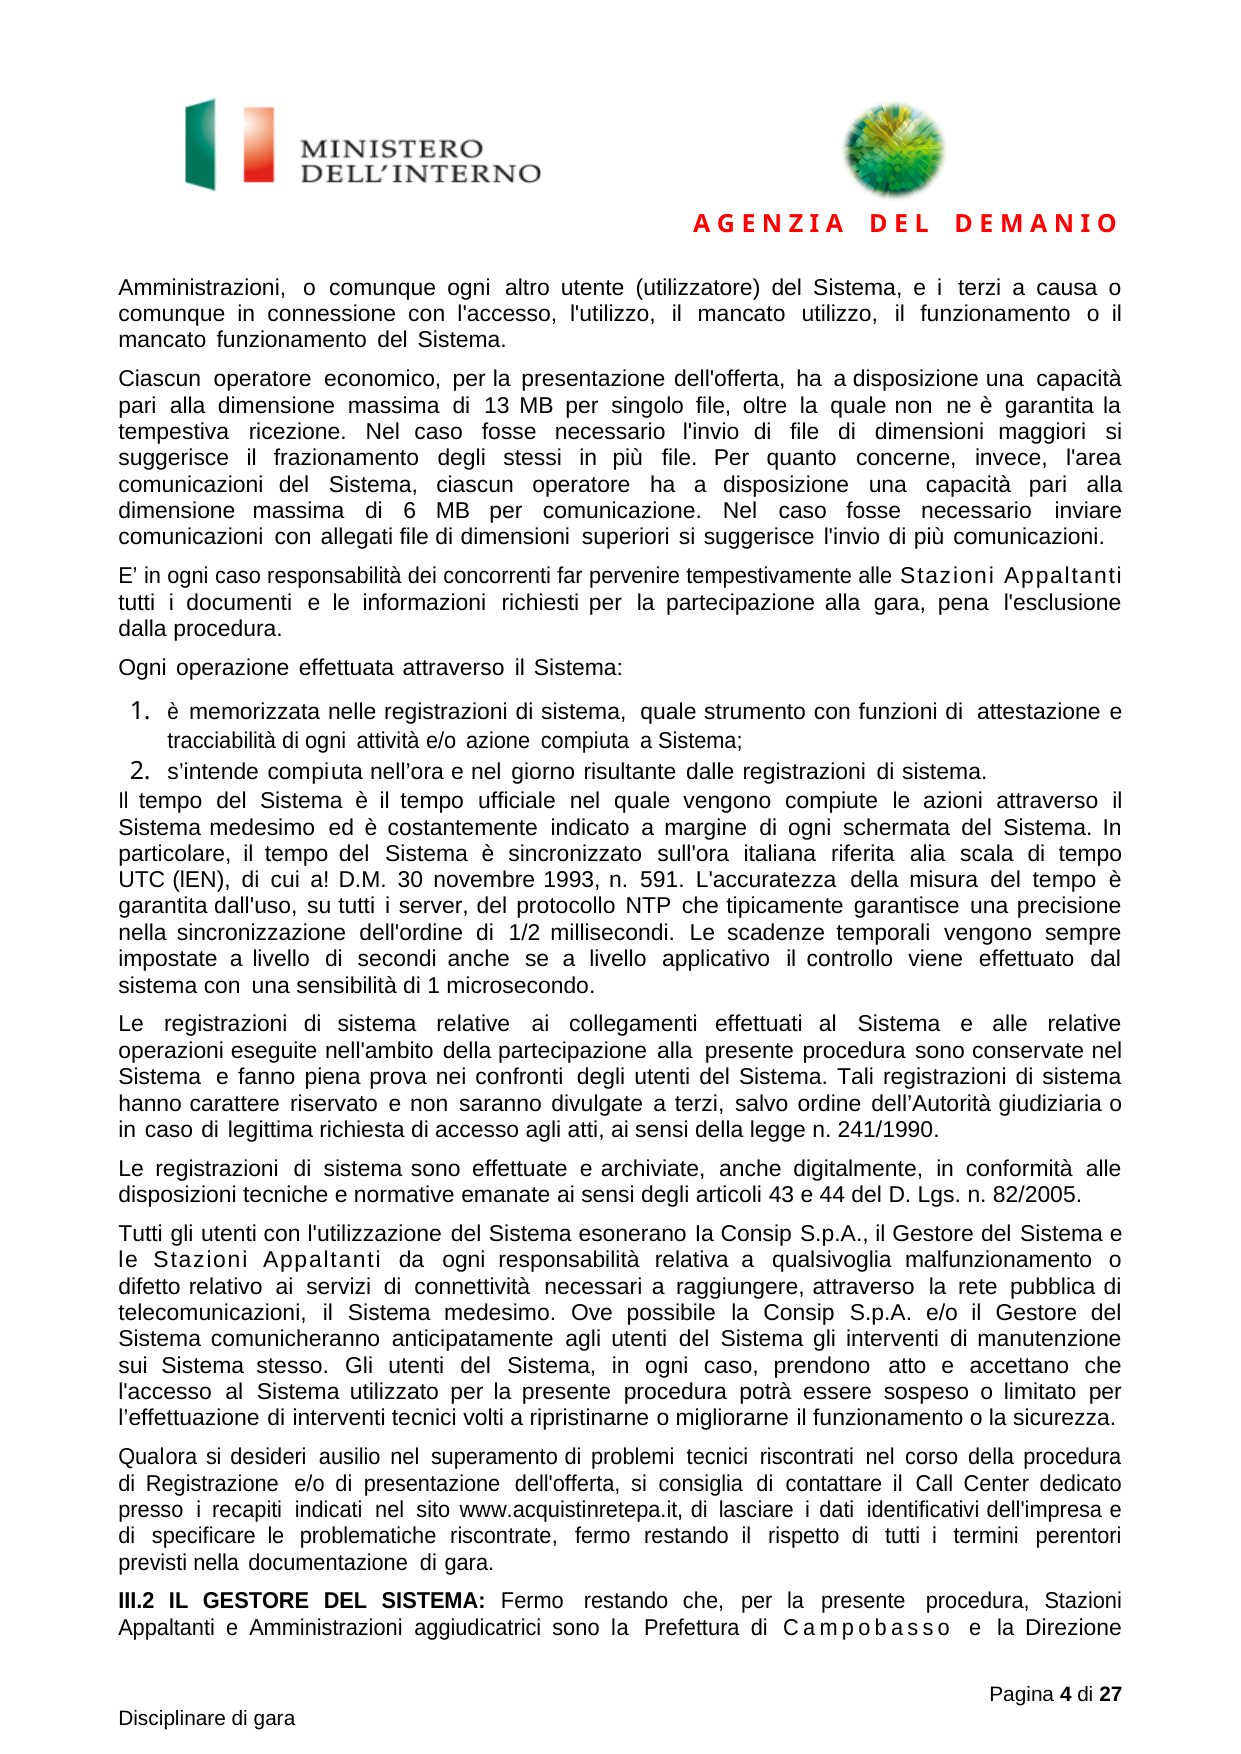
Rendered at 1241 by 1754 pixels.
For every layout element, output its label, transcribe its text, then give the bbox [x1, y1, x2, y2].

text E’ in ogni caso responsabilità dei concorrenti far pervenire tempestivamente alle Stazioni Appaltanti tutti i documenti e le informazioni richiesti per la partecipazione alla gara, pena l'esclusione dalla procedura. [118, 562, 1122, 641]
text Le registrazioni di sistema sono effettuate e archiviate, anche digitalmente, in conformità alle disposizioni tecniche e normative emanate ai sensi degli articoli 43 e 44 del D. Lgs. n. 82/2005. [118, 1155, 1122, 1207]
list è memorizzata nelle registrazioni di sistema, quale strumento con funzioni di attestazione e tracciabilità di ogni attività e/o azione compiuta a Sistema; [129, 693, 1122, 753]
text Qualora si desideri ausilio nel superamento di problemi tecnici riscontrati nel corso della procedura di Registrazione e/o di presentazione dell'offerta, si consiglia di contattare il Call Center dedicato presso i recapiti indicati nel sito www.acquistinretepa.it, di lasciare i dati identificativi dell'impresa e di specificare le problematiche riscontrate, fermo restando il rispetto di tutti i termini perentori previsti nella documentazione di gara. [118, 1443, 1122, 1575]
text Ogni operazione effettuata attraverso il Sistema: [118, 654, 1122, 680]
text Il tempo del Sistema è il tempo ufficiale nel quale vengono compiute le azioni attraverso il Sistema medesimo ed è costantemente indicato a margine di ogni schermata del Sistema. In particolare, il tempo del Sistema è sincronizzato sull'ora italiana riferita alia scala di tempo UTC (lEN), di cui a! D.M. 30 novembre 1993, n. 591. L'accuratezza della misura del tempo è garantita dall'uso, su tutti i server, del protocollo NTP che tipicamente garantisce una precisione nella sincronizzazione dell'ordine di 1/2 millisecondi. Le scadenze temporali vengono sempre impostate a livello di secondi anche se a livello applicativo il controllo viene effettuato dal sistema con una sensibilità di 1 microsecondo. [118, 787, 1122, 998]
list s’intende compiuta nell’ora e nel giorno risultante dalle registrazioni di sistema. [129, 753, 1122, 787]
text III.2 IL GESTORE DEL SISTEMA: Fermo restando che, per la presente procedura, Stazioni Appaltanti e Amministrazioni aggiudicatrici sono la Prefettura di Campobasso e la Direzione [118, 1587, 1122, 1640]
text Le registrazioni di sistema relative ai collegamenti effettuati al Sistema e alle relative operazioni eseguite nell'ambito della partecipazione alla presente procedura sono conservate nel Sistema e fanno piena prova nei confronti degli utenti del Sistema. Tali registrazioni di sistema hanno carattere riservato e non saranno divulgate a terzi, salvo ordine dell’Autorità giudiziaria o in caso di legittima richiesta di accesso agli atti, ai sensi della legge n. 241/1990. [118, 1010, 1122, 1142]
text Tutti gli utenti con l'utilizzazione del Sistema esonerano Ia Consip S.p.A., il Gestore del Sistema e le Stazioni Appaltanti da ogni responsabilità relativa a qualsivoglia malfunzionamento o difetto relativo ai servizi di connettività necessari a raggiungere, attraverso la rete pubblica di telecomunicazioni, il Sistema medesimo. Ove possibile la Consip S.p.A. e/o il Gestore del Sistema comunicheranno anticipatamente agli utenti del Sistema gli interventi di manutenzione sui Sistema stesso. Gli utenti del Sistema, in ogni caso, prendono atto e accettano che l'accesso al Sistema utilizzato per la presente procedura potrà essere sospeso o limitato per l’effettuazione di interventi tecnici volti a ripristinarne o migliorarne il funzionamento o la sicurezza. [118, 1220, 1122, 1431]
text Amministrazioni, o comunque ogni altro utente (utilizzatore) del Sistema, e i terzi a causa o comunque in connessione con l'accesso, l'utilizzo, il mancato utilizzo, il funzionamento o il mancato funzionamento del Sistema. [118, 274, 1122, 353]
text Ciascun operatore economico, per la presentazione dell'offerta, ha a disposizione una capacità pari alla dimensione massima di 13 MB per singolo file, oltre la quale non ne è garantita la tempestiva ricezione. Nel caso fosse necessario l'invio di file di dimensioni maggiori si suggerisce il frazionamento degli stessi in più file. Per quanto concerne, invece, l'area comunicazioni del Sistema, ciascun operatore ha a disposizione una capacità pari alla dimensione massima di 6 MB per comunicazione. Nel caso fosse necessario inviare comunicazioni con allegati file di dimensioni superiori si suggerisce l'invio di più comunicazioni. [118, 365, 1122, 550]
